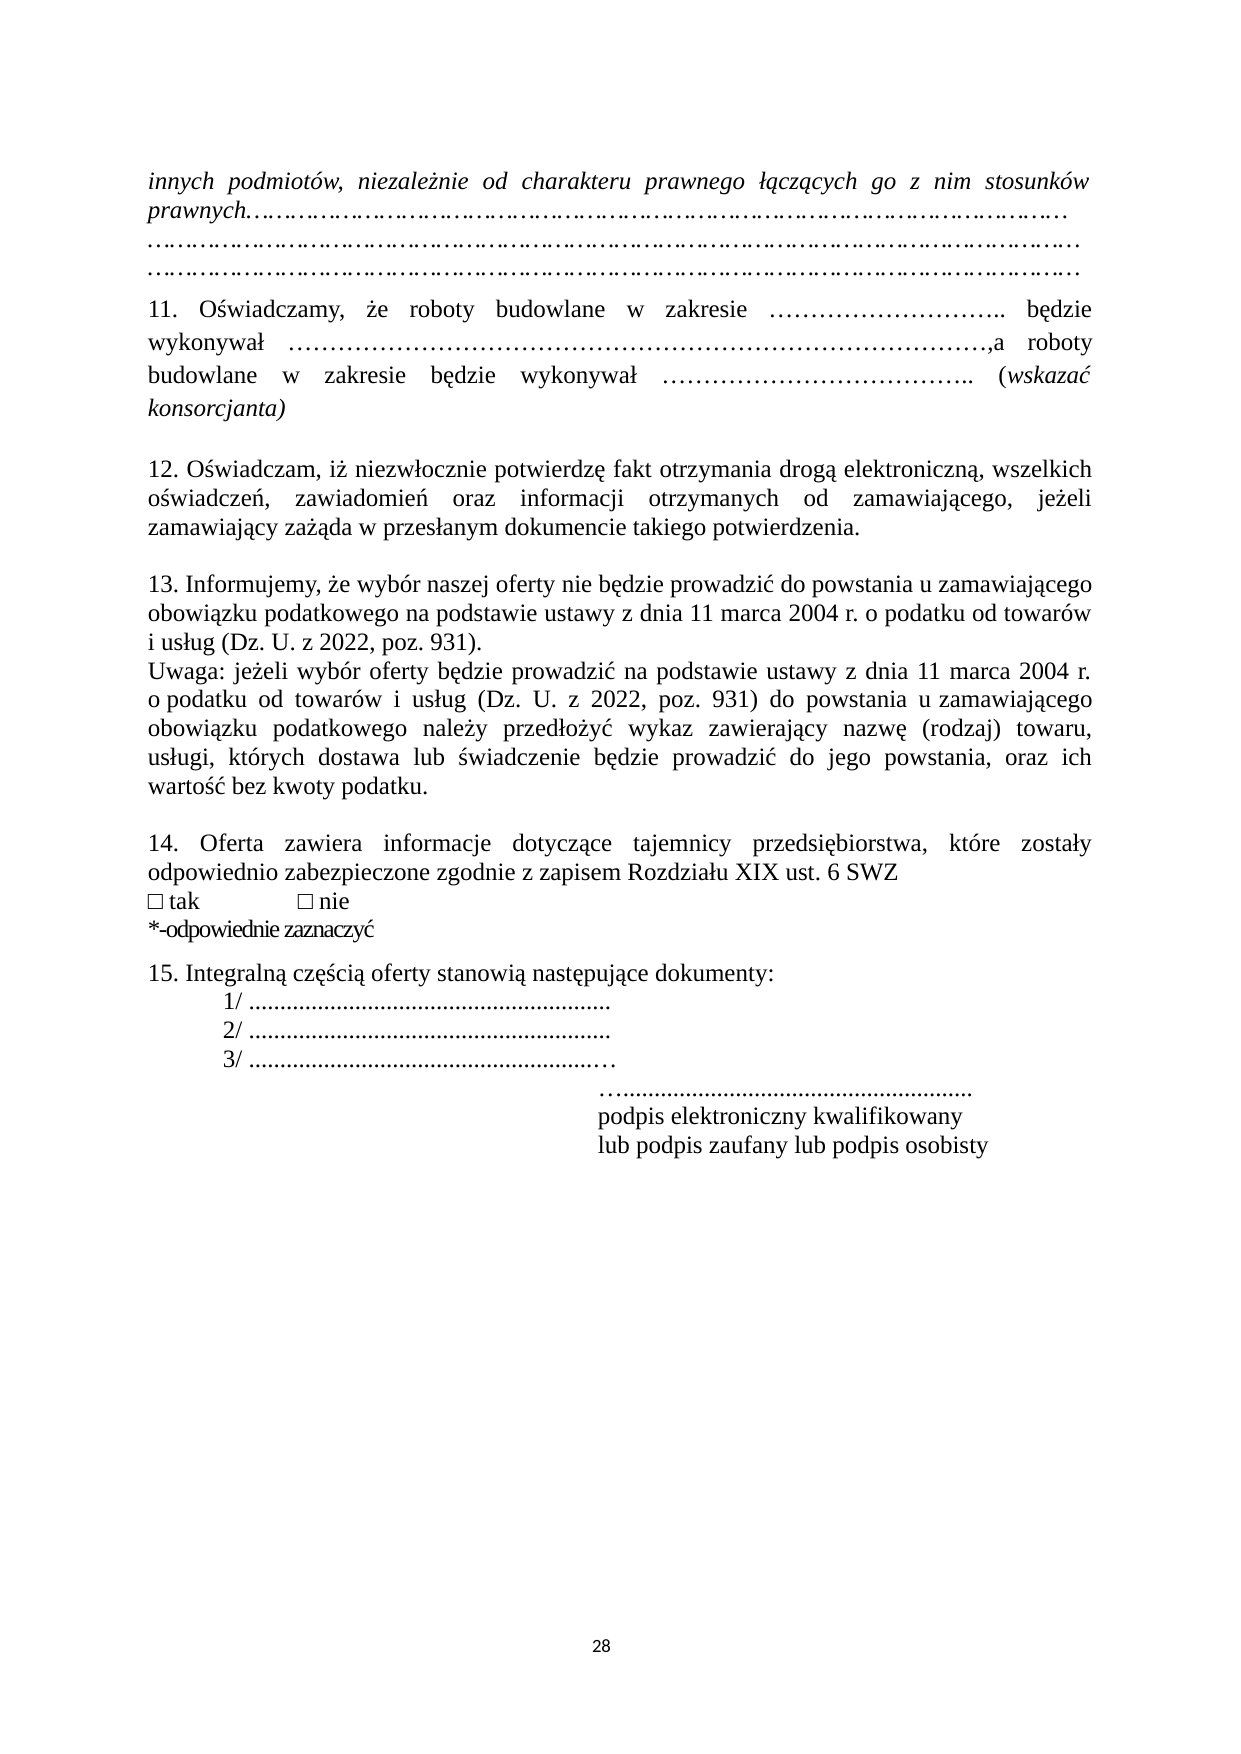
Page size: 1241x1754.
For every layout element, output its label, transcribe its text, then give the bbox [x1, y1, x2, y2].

text 14. Oferta zawiera informacje dotyczące tajemnicy przedsiębiorstwa, które zostały odpowiednio zabezpieczone zgodnie z zapisem Rozdziału XIX ust. 6 SWZ [148, 828, 1093, 886]
text …........................................................ podpis elektroniczny kwalifikowany lub podpis zaufany lub podpis osobisty [148, 1073, 1093, 1159]
text Uwaga: jeżeli wybór oferty będzie prowadzić na podstawie ustawy z dnia 11 marca 2004 r. o podatku od towarów i usług (Dz. U. z 2022, poz. 931) do powstania u zamawiającego obowiązku podatkowego należy przedłożyć wykaz zawierający nazwę (rodzaj) towaru, usługi, których dostawa lub świadczenie będzie prowadzić do jego powstania, oraz ich wartość bez kwoty podatku. [148, 656, 1093, 799]
text innych podmiotów, niezależnie od charakteru prawnego łączących go z nim stosunków prawnych………………………………………………………………………………………………………………………………………………………………………………………………………………………………………………………………………………………………………………………………… [148, 166, 1093, 281]
text 1/ .......................................................... [148, 986, 1093, 1015]
text 3/ .......................................................… [148, 1044, 1093, 1073]
text *-odpowiednie zaznaczyć [148, 914, 1093, 943]
text 2/ .......................................................... [148, 1015, 1093, 1044]
text □ tak □ nie [148, 886, 1093, 914]
text 12. Oświadczam, iż niezwłocznie potwierdzę fakt otrzymania drogą elektroniczną, wszelkich oświadczeń, zawiadomień oraz informacji otrzymanych od zamawiającego, jeżeli zamawiający zażąda w przesłanym dokumencie takiego potwierdzenia. [148, 454, 1093, 541]
text 13. Informujemy, że wybór naszej oferty nie będzie prowadzić do powstania u zamawiającego obowiązku podatkowego na podstawie ustawy z dnia 11 marca 2004 r. o podatku od towarów i usług (Dz. U. z 2022, poz. 931). [148, 569, 1093, 656]
text 15. Integralną częścią oferty stanowią następujące dokumenty: [148, 958, 1093, 986]
text 11. Oświadczamy, że roboty budowlane w zakresie ……………………….. będzie wykonywał …………………………………………………………………………,a roboty budowlane w zakresie będzie wykonywał ……………………………….. (wskazać konsorcjanta) [148, 294, 1093, 421]
